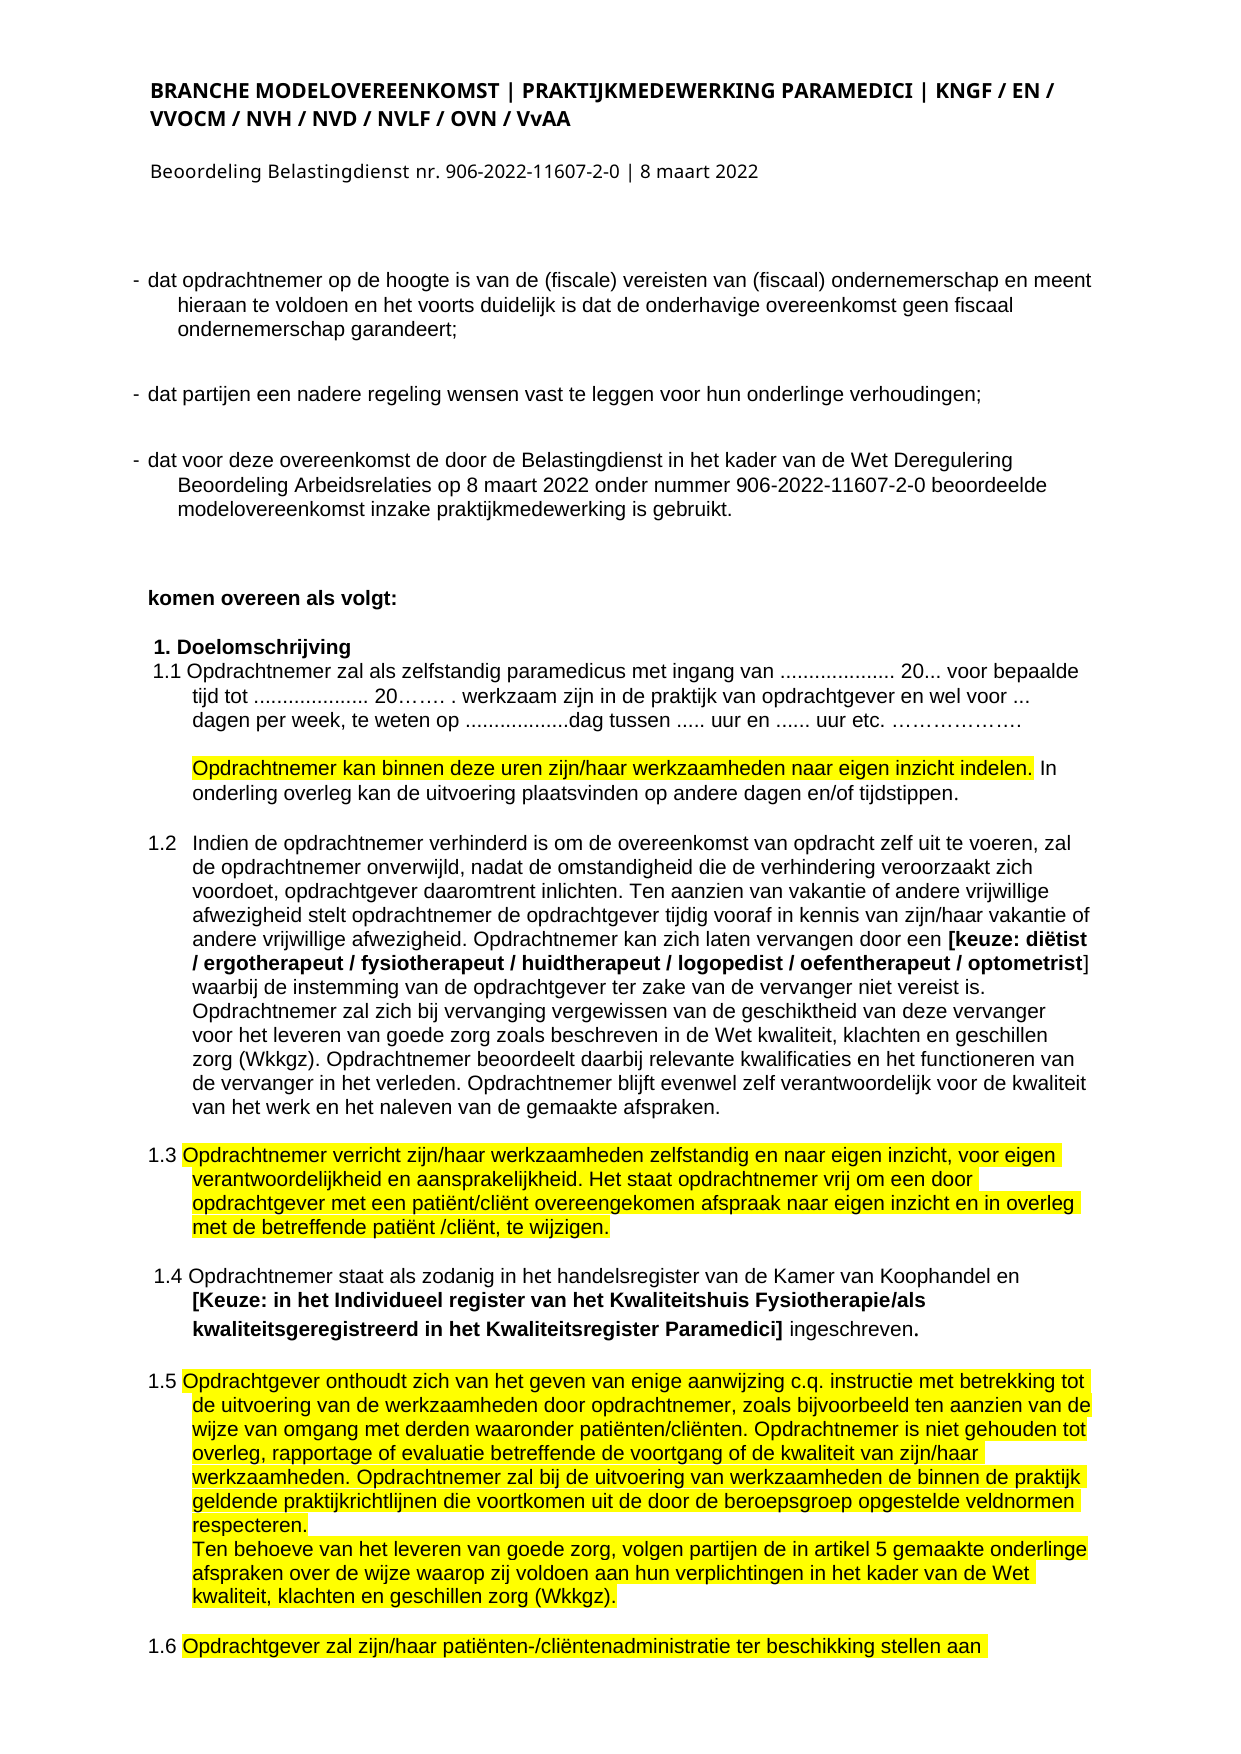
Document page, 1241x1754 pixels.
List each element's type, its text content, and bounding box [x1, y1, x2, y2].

text komen overeen als volgt: [148, 585, 1093, 609]
text Ten behoeve van het leveren van goede zorg, volgen partijen de in artikel 5 gemaakte onderlinge afspraken over de wijze waarop zij voldoen aan hun verplichtingen in het kader van de Wet kwaliteit, klachten en geschillen zorg (Wkkgz). [148, 1536, 1093, 1608]
list dat opdrachtnemer op de hoogte is van de (fiscale) vereisten van (fiscaal) ondernemerschap en meent hieraan te voldoen en het voorts duidelijk is dat de onderhavige overeenkomst geen fiscaal ondernemerschap garandeert; [133, 267, 1093, 341]
text 1.1 Opdrachtnemer zal als zelfstandig paramedicus met ingang van .................... 20... voor bepaalde tijd tot .................... 20……. . werkzaam zijn in de praktijk van opdrachtgever en wel voor ... dagen per week, te weten op ..................dag tussen ..... uur en ...... uur etc. ………………. [148, 659, 1093, 732]
text 1.3 Opdrachtnemer verricht zijn/haar werkzaamheden zelfstandig en naar eigen inzicht, voor eigen verantwoordelijkheid en aansprakelijkheid. Het staat opdrachtnemer vrij om een door opdrachtgever met een patiënt/cliënt overeengekomen afspraak naar eigen inzicht en in overleg met de betreffende patiënt /cliënt, te wijzigen. [148, 1143, 1093, 1238]
text 1.5 Opdrachtgever onthoudt zich van het geven van enige aanwijzing c.q. instructie met betrekking tot de uitvoering van de werkzaamheden door opdrachtnemer, zoals bijvoorbeeld ten aanzien van de wijze van omgang met derden waaronder patiënten/cliënten. Opdrachtnemer is niet gehouden tot overleg, rapportage of evaluatie betreffende de voortgang of de kwaliteit van zijn/haar werkzaamheden. Opdrachtnemer zal bij de uitvoering van werkzaamheden de binnen de praktijk geldende praktijkrichtlijnen die voortkomen uit de door de beroepsgroep opgestelde veldnormen respecteren. [148, 1369, 1093, 1536]
list dat voor deze overeenkomst de door de Belastingdienst in het kader van de Wet Deregulering Beoordeling Arbeidsrelaties op 8 maart 2022 onder nummer 906-2022-11607-2-0 beoordeelde modelovereenkomst inzake praktijkmedewerking is gebruikt. [133, 447, 1093, 521]
text 1.6 Opdrachtgever zal zijn/haar patiënten-/cliëntenadministratie ter beschikking stellen aan [148, 1634, 1093, 1658]
text 1.4 Opdrachtnemer staat als zodanig in het handelsregister van de Kamer van Koophandel en [Keuze: in het Individueel register van het Kwaliteitshuis Fysiotherapie/als kwaliteitsgeregistreerd in het Kwaliteitsregister Paramedici] ingeschreven. [148, 1264, 1093, 1343]
text Opdrachtnemer kan binnen deze uren zijn/haar werkzaamheden naar eigen inzicht indelen. In onderling overleg kan de uitvoering plaatsvinden op andere dagen en/of tijdstippen. [192, 756, 1093, 806]
text 1.2 Indien de opdrachtnemer verhinderd is om de overeenkomst van opdracht zelf uit te voeren, zal de opdrachtnemer onverwijld, nadat de omstandigheid die de verhindering veroorzaakt zich voordoet, opdrachtgever daaromtrent inlichten. Ten aanzien van vakantie of andere vrijwillige afwezigheid stelt opdrachtnemer de opdrachtgever tijdig vooraf in kennis van zijn/haar vakantie of andere vrijwillige afwezigheid. Opdrachtnemer kan zich laten vervangen door een [keuze: diëtist / ergotherapeut / fysiotherapeut / huidtherapeut / logopedist / oefentherapeut / optometrist] waarbij de instemming van de opdrachtgever ter zake van de vervanger niet vereist is. Opdrachtnemer zal zich bij vervanging vergewissen van de geschiktheid van deze vervanger voor het leveren van goede zorg zoals beschreven in de Wet kwaliteit, klachten en geschillen zorg (Wkkgz). Opdrachtnemer beoordeelt daarbij relevante kwalificaties en het functioneren van de vervanger in het verleden. Opdrachtnemer blijft evenwel zelf verantwoordelijk voor de kwaliteit van het werk en het naleven van de gemaakte afspraken. [148, 831, 1093, 1119]
text 1. Doelomschrijving [148, 635, 1093, 659]
list dat partijen een nadere regeling wensen vast te leggen voor hun onderlinge verhoudingen; [133, 381, 1093, 407]
